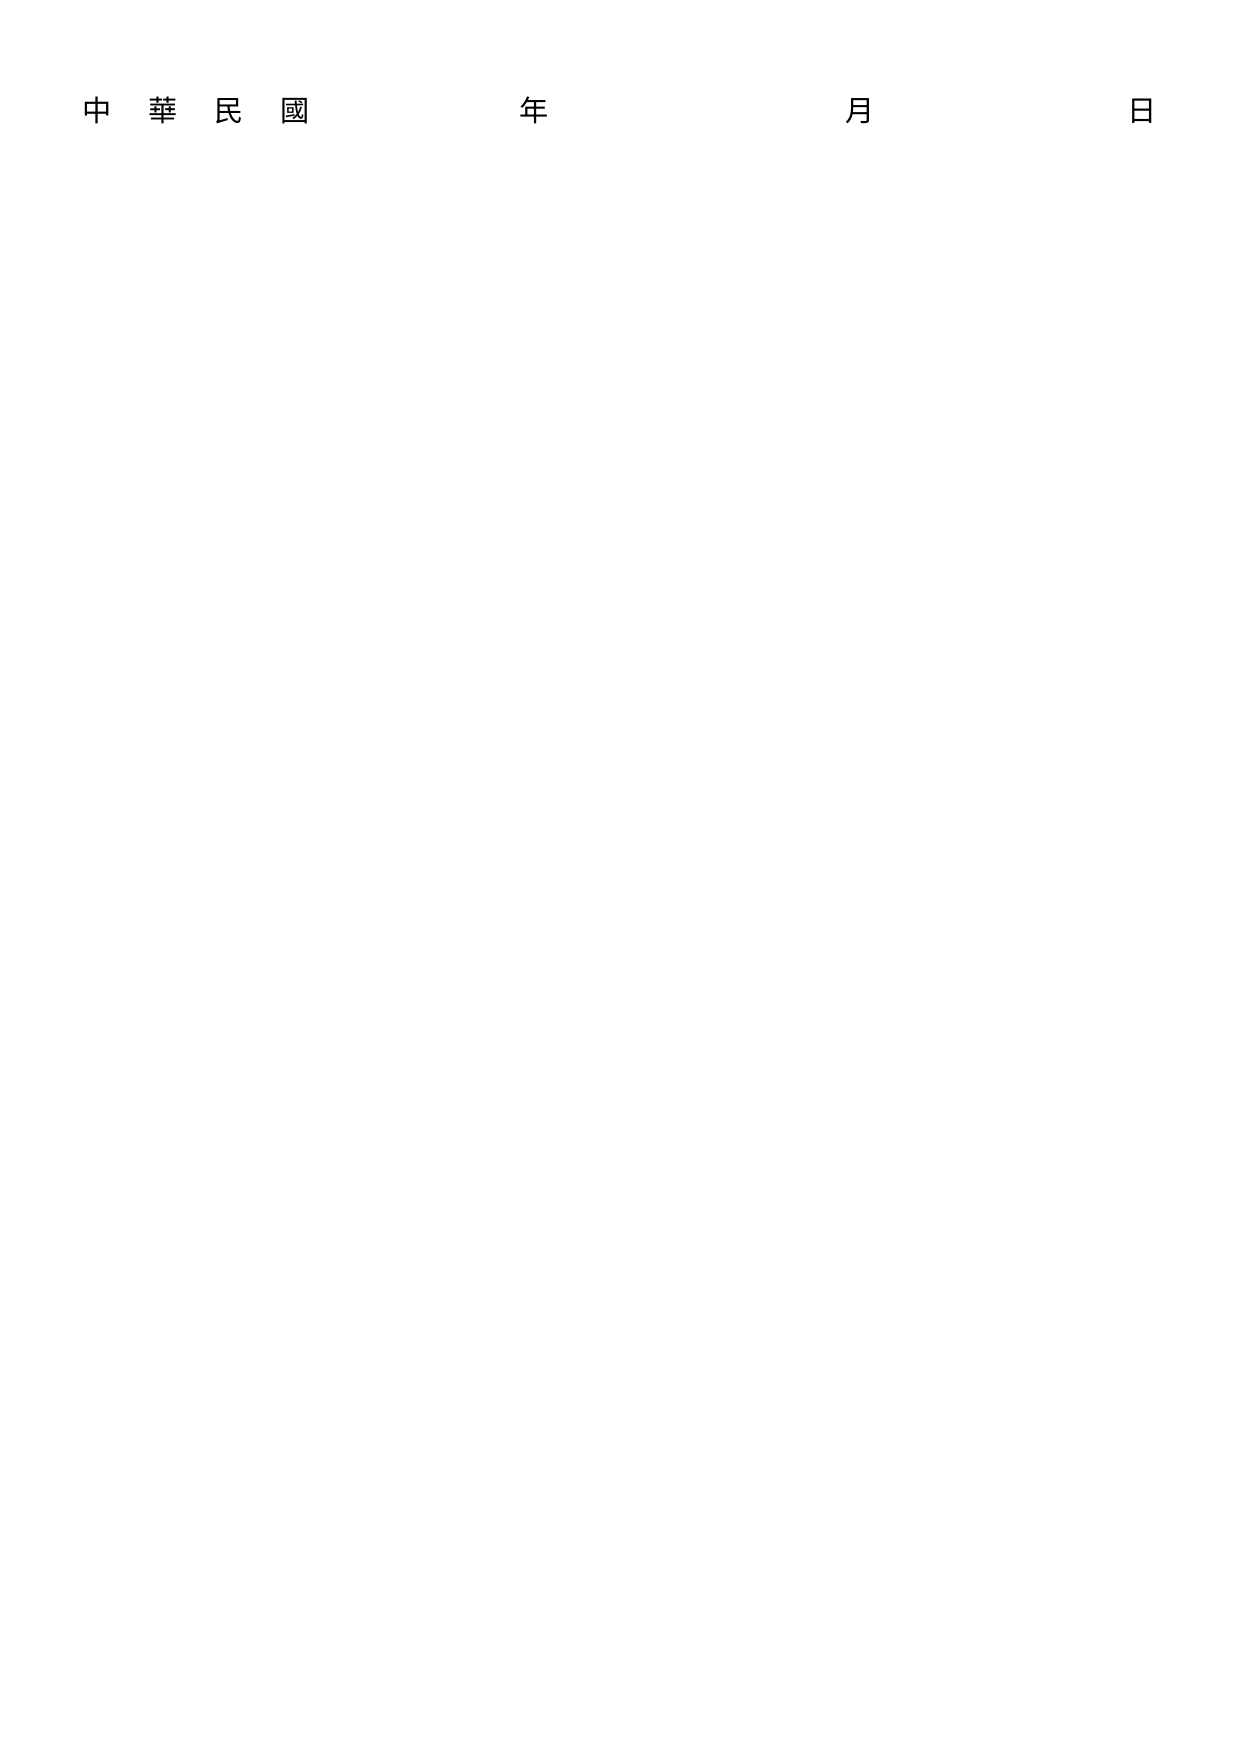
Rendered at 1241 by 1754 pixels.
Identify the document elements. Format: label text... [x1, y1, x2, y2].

text 中華民國 年 月 日 [83, 71, 1157, 146]
